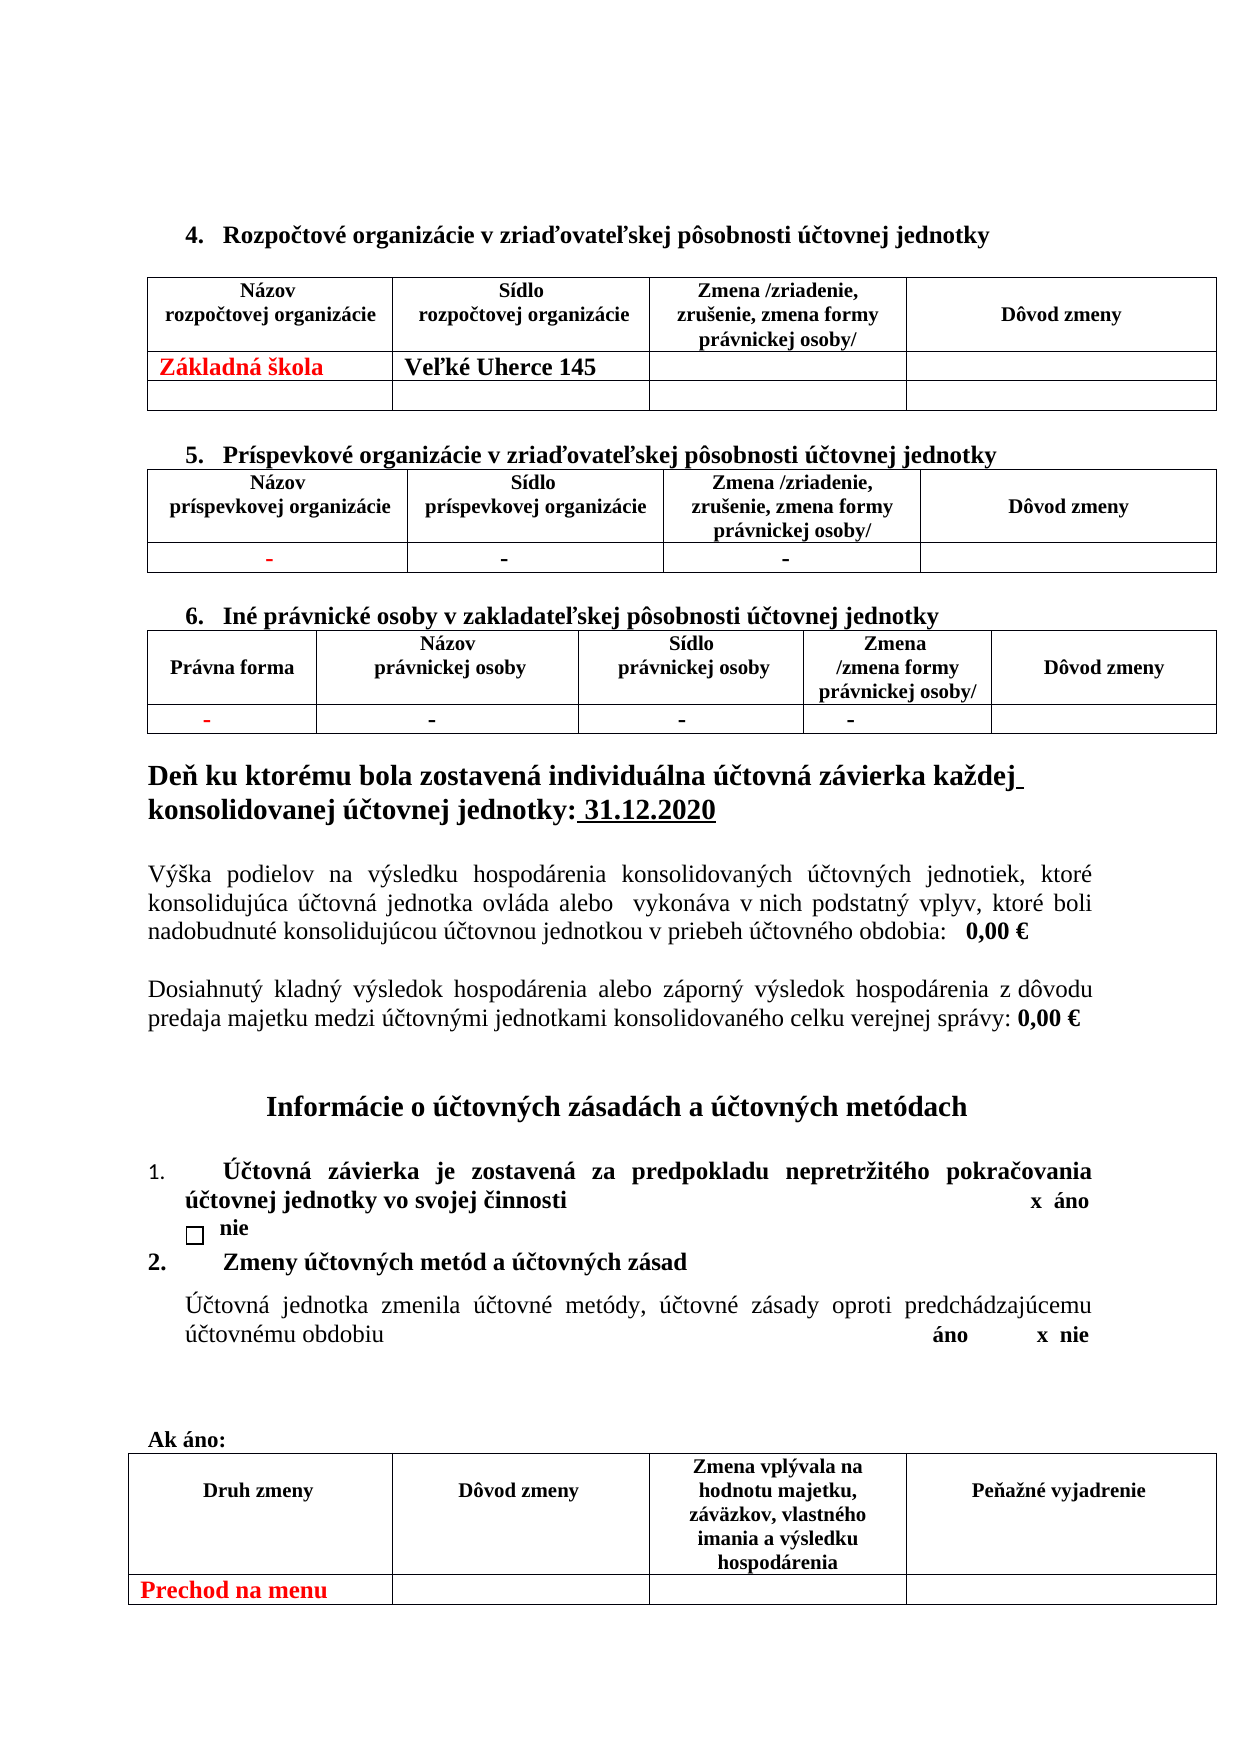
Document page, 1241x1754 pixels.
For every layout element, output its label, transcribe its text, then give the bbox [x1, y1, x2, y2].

text Deň ku ktorému bola zostavená individuálna účtovná závierka každej konsolidovanej účtovnej jednotky: 31.12.2020 [148, 758, 1093, 825]
table_cell - [804, 705, 991, 733]
table_header Názov rozpočtovej organizácie [148, 278, 392, 351]
table_cell [921, 543, 1216, 572]
table_header Dôvod zmeny [907, 278, 1216, 351]
list Rozpočtové organizácie v zriaďovateľskej pôsobnosti účtovnej jednotky [185, 220, 1093, 248]
table_cell Veľké Uherce 145 [393, 352, 649, 380]
text Účtovná jednotka zmenila účtovné metódy, účtovné zásady oproti predchádzajúcemu účtovnému obdobiu áno x nie [185, 1290, 1093, 1347]
table_cell [907, 381, 1216, 410]
table_header Sídlo právnickej osoby [579, 631, 803, 703]
table_cell [393, 1575, 649, 1604]
table_header Sídlo príspevkovej organizácie [408, 470, 663, 542]
table_cell - [317, 705, 578, 733]
table_header Názov právnickej osoby [317, 631, 578, 703]
text Ak áno: [148, 1427, 1093, 1453]
table_cell Základná škola [148, 352, 392, 380]
table_header Zmena /zriadenie, zrušenie, zmena formy právnickej osoby/ [664, 470, 920, 542]
table_cell - [148, 705, 316, 733]
table_cell [650, 381, 906, 410]
table_header Dôvod zmeny [921, 470, 1216, 542]
list Účtovná závierka je zostavená za predpokladu nepretržitého pokračovania účtovnej jednotky vo svojej činnosti x áno nie [148, 1156, 1093, 1247]
table_header Dôvod zmeny [393, 1454, 649, 1574]
table_header Zmena /zmena formy právnickej osoby/ [804, 631, 991, 703]
text Výška podielov na výsledku hospodárenia konsolidovaných účtovných jednotiek, ktoré konsolidujúca účtovná jednotka ovláda alebo vykonáva v nich podstatný vplyv, ktoré boli nadobudnuté konsolidujúcou účtovnou jednotkou v priebeh účtovného obdobia: 0,00 € [148, 859, 1093, 945]
table_cell [650, 352, 906, 380]
table_cell Prechod na menu [129, 1575, 392, 1604]
table_cell [907, 352, 1216, 380]
list Zmeny účtovných metód a účtovných zásad [148, 1247, 1093, 1276]
table_cell [992, 705, 1216, 733]
table_header Druh zmeny [129, 1454, 392, 1574]
table_header Názov príspevkovej organizácie [148, 470, 407, 542]
table_header Dôvod zmeny [992, 631, 1216, 703]
table_header Zmena /zriadenie, zrušenie, zmena formy právnickej osoby/ [650, 278, 906, 351]
table_cell [393, 381, 649, 410]
text Dosiahnutý kladný výsledok hospodárenia alebo záporný výsledok hospodárenia z dôvodu predaja majetku medzi účtovnými jednotkami konsolidovaného celku verejnej správy: 0,00 € [148, 974, 1093, 1031]
table_cell [907, 1575, 1216, 1604]
text Informácie o účtovných zásadách a účtovných metódach [148, 1089, 1093, 1123]
table_cell [148, 381, 392, 410]
table_header Sídlo rozpočtovej organizácie [393, 278, 649, 351]
table_cell [650, 1575, 906, 1604]
table_cell - [579, 705, 803, 733]
table_cell - [148, 543, 407, 572]
list Iné právnické osoby v zakladateľskej pôsobnosti účtovnej jednotky [185, 601, 1093, 630]
list Príspevkové organizácie v zriaďovateľskej pôsobnosti účtovnej jednotky [185, 440, 1093, 469]
table_header Zmena vplývala na hodnotu majetku, záväzkov, vlastného imania a výsledku hospodárenia [650, 1454, 906, 1574]
table_cell - [408, 543, 663, 572]
table_header Právna forma [148, 631, 316, 703]
table_cell - [664, 543, 920, 572]
table_header Peňažné vyjadrenie [907, 1454, 1216, 1574]
